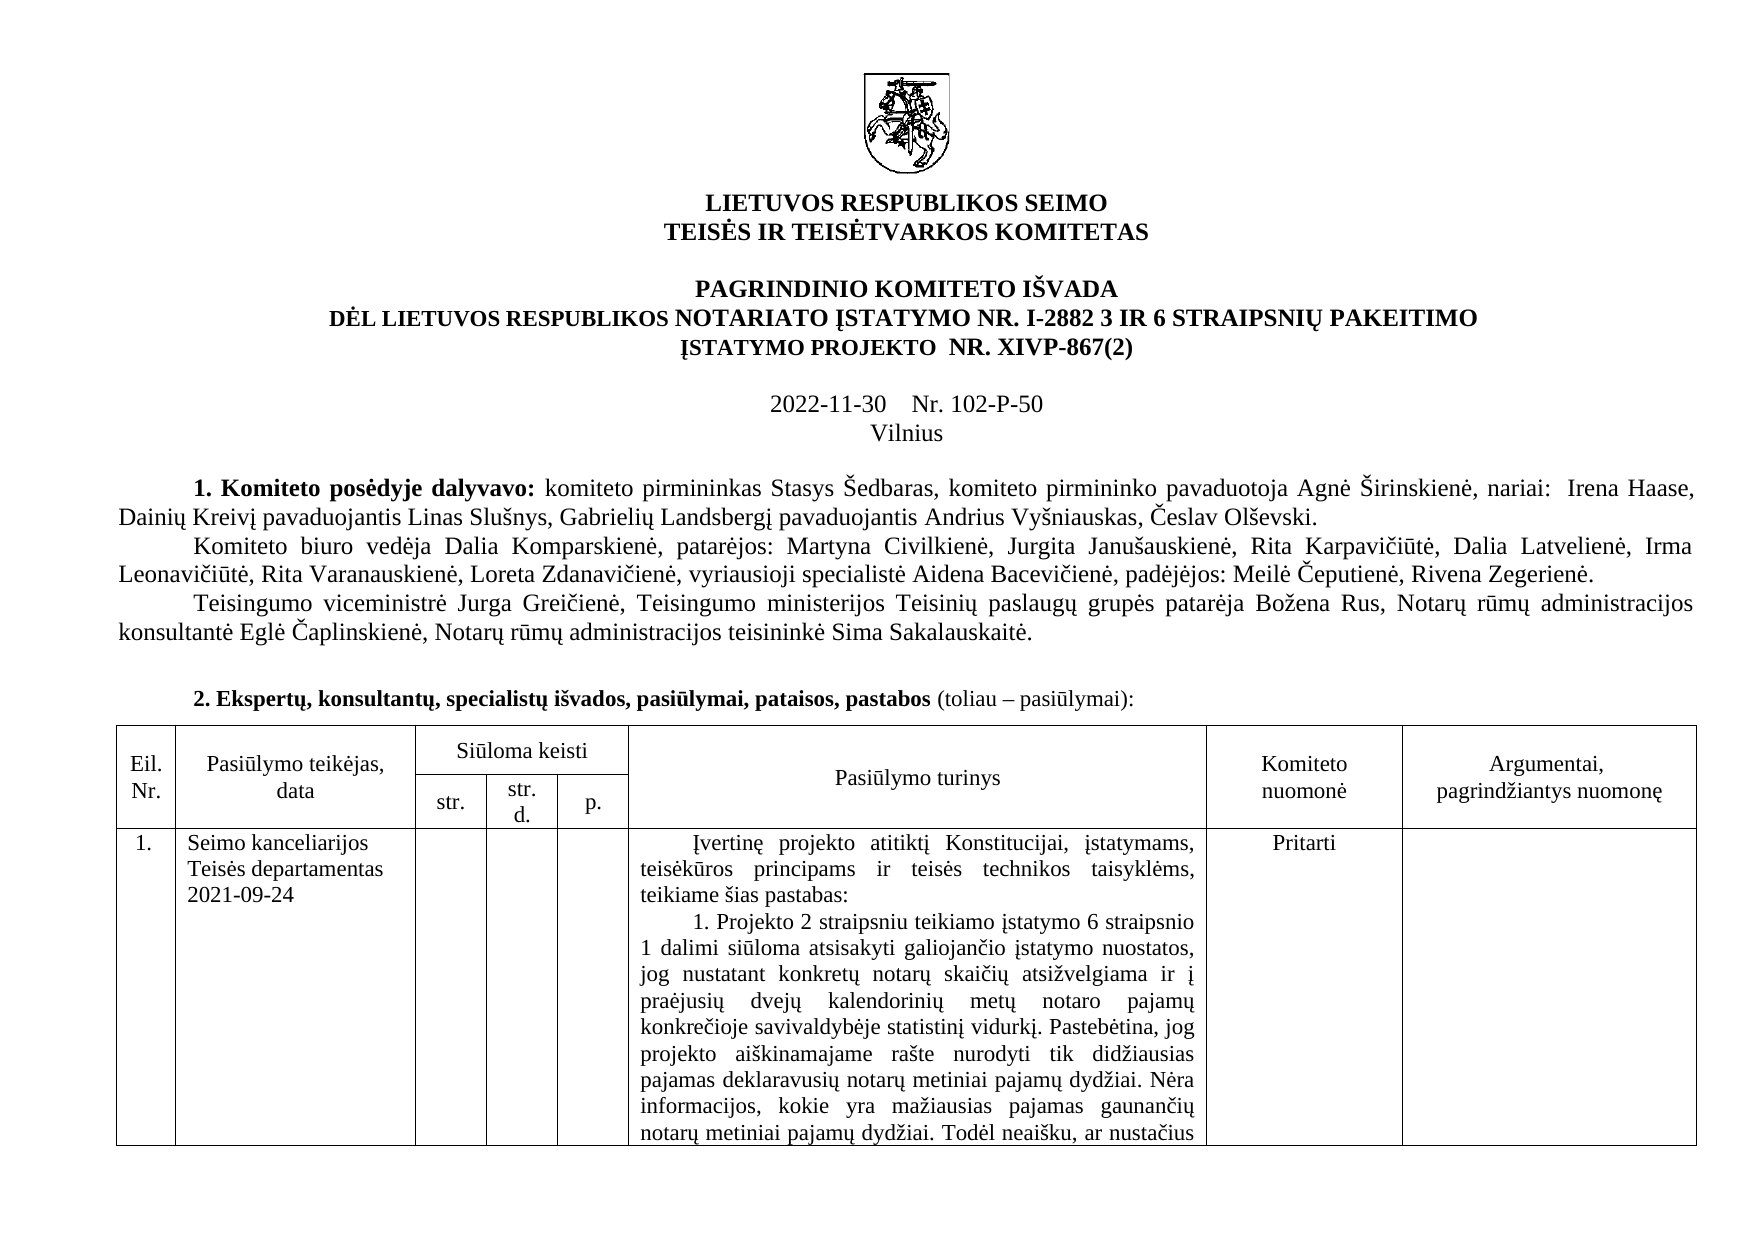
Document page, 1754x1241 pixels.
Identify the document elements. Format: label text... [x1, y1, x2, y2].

text Teisės ir teisėtvarkos komitetas [118, 217, 1695, 246]
subtitle 2. Ekspertų, konsultantų, specialistų išvados, pasiūlymai, pataisos, pastabos (toliau – pasiūlymai): [118, 685, 1695, 712]
table_cell Seimo kanceliarijos Teisės departamentas 2021-09-24 [176, 829, 415, 1145]
text Vilnius [118, 418, 1695, 447]
table_cell [416, 829, 486, 1145]
text 1. Komiteto posėdyje dalyvavo: komiteto pirmininkas Stasys Šedbaras, komiteto pirmininko pavaduotoja Agnė Širinskienė, nariai: Irena Haase, Dainių Kreivį pavaduojantis Linas Slušnys, Gabrielių Landsbergį pavaduojantis Andrius Vyšniauskas, Česlav Olševski. [118, 473, 1695, 531]
table_cell [558, 829, 628, 1145]
table_header Eil. Nr. [117, 726, 175, 828]
table_header Siūloma keisti [416, 726, 628, 774]
text 2022-11-30 Nr. 102-P-50 [118, 389, 1695, 418]
text ĮSTATYMO PROJEKTO NR. XIVP-867(2) [118, 332, 1695, 361]
table_cell Pritarti [1207, 829, 1402, 1145]
table_cell p. [558, 775, 628, 828]
text LIETUVOS RESPUBLIKOS SEIMO [118, 188, 1695, 217]
table_header Pasiūlymo turinys [629, 726, 1206, 828]
text Komiteto biuro vedėja Dalia Komparskienė, patarėjos: Martyna Civilkienė, Jurgita Janušauskienė, Rita Karpavičiūtė, Dalia Latvelienė, Irma Leonavičiūtė, Rita Varanauskienė, Loreta Zdanavičienė, vyriausioji specialistė Aidena Bacevičienė, padėjėjos: Meilė Čeputienė, Rivena Zegerienė. [118, 531, 1695, 588]
table_header Argumentai, pagrindžiantys nuomonę [1403, 726, 1696, 828]
text PAGRINDINIO KOMITETO IŠVADA [118, 274, 1695, 303]
table_cell [1403, 829, 1696, 1145]
table_cell Įvertinę projekto atitiktį Konstitucijai, įstatymams, teisėkūros principams ir teisės technikos taisyklėms, teikiame šias pastabas: 1. Projekto 2 straipsniu teikiamo įstatymo 6 straipsnio 1 dalimi siūloma atsisakyti galiojančio įstatymo nuostatos, jog nustatant konkretų notarų skaičių atsižvelgiama ir į praėjusių dvejų kalendorinių metų notaro pajamų konkrečioje savivaldybėje statistinį vidurkį. Pastebėtina, jog projekto aiškinamajame rašte nurodyti tik didžiausias pajamas deklaravusių notarų metiniai pajamų dydžiai. Nėra informacijos, kokie yra mažiausias pajamas gaunančių notarų metiniai pajamų dydžiai. Todėl neaišku, ar nustačius [629, 829, 1206, 1145]
table_cell str. [416, 775, 486, 828]
table_header Komiteto nuomonė [1207, 726, 1402, 828]
table_cell [487, 829, 557, 1145]
table_cell str. d. [487, 775, 557, 828]
text DĖL LIETUVOS RESPUBLIKOS NOTARIATO ĮSTATYMO NR. I-2882 3 IR 6 STRAIPSNIŲ PAKEITIMO [118, 303, 1695, 332]
table_header Pasiūlymo teikėjas, data [176, 726, 415, 828]
table_cell 1. [117, 829, 175, 1145]
subtitle Teisingumo viceministrė Jurga Greičienė, Teisingumo ministerijos Teisinių paslaugų grupės patarėja Božena Rus, Notarų rūmų administracijos konsultantė Eglė Čaplinskienė, Notarų rūmų administracijos teisininkė Sima Sakalauskaitė. [118, 588, 1695, 646]
